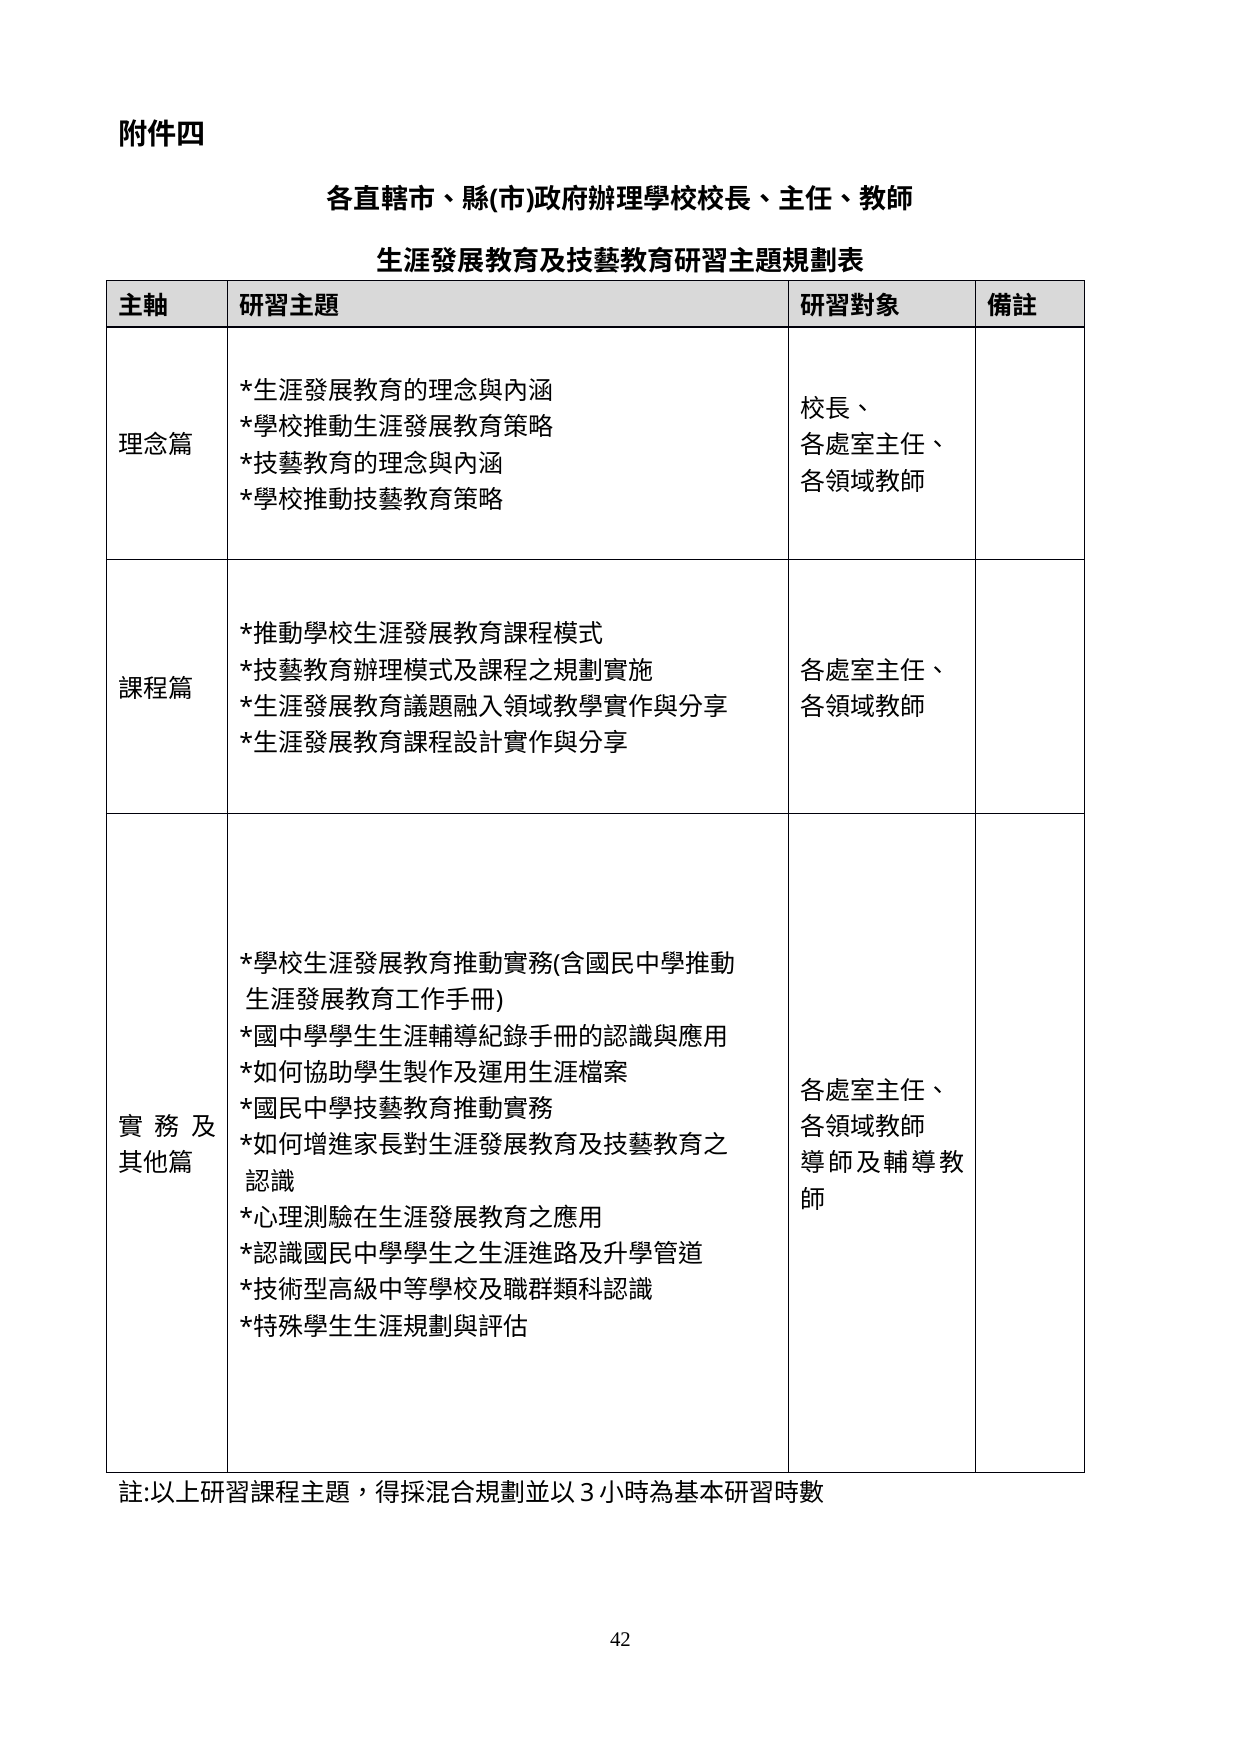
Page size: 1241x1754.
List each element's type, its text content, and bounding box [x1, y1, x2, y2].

text 生涯發展教育及技藝教育研習主題規劃表 [118, 217, 1122, 280]
table_cell *學校生涯發展教育推動實務(含國民中學推動 生涯發展教育工作手冊) *國中學學生生涯輔導紀錄手冊的認識與應用 *如何協助學生製作及運用生涯檔案 *國民中學技藝教育推動實務 *如何增進家長對生涯發展教育及技藝教育之 認識 *心理測驗在生涯發展教育之應用 *認識國民中學學生之生涯進路及升學管道 *技術型高級中等學校及職群類科認識 *特殊學生生涯規劃與評估 [228, 814, 788, 1472]
table_header 備註 [976, 281, 1084, 326]
text 附件四 [118, 101, 1122, 155]
table_cell [976, 814, 1084, 1472]
text 各直轄市、縣(市)政府辦理學校校長、主任、教師 [118, 155, 1122, 217]
table_cell *生涯發展教育的理念與內涵 *學校推動生涯發展教育策略 *技藝教育的理念與內涵 *學校推動技藝教育策略 [228, 328, 788, 559]
table_cell [976, 560, 1084, 813]
table_cell 實務及其他篇 [107, 814, 227, 1472]
table_cell 各處室主任、 各領域教師 導師及輔導教師 [789, 814, 975, 1472]
text 註:以上研習課程主題，得採混合規劃並以3小時為基本研習時數 [118, 1473, 1122, 1509]
table_cell *推動學校生涯發展教育課程模式 *技藝教育辦理模式及課程之規劃實施 *生涯發展教育議題融入領域教學實作與分享 *生涯發展教育課程設計實作與分享 [228, 560, 788, 813]
table_header 主軸 [107, 281, 227, 326]
table_cell 校長、 各處室主任、 各領域教師 [789, 328, 975, 559]
table_cell 各處室主任、 各領域教師 [789, 560, 975, 813]
table_header 研習主題 [228, 281, 788, 326]
table_header 研習對象 [789, 281, 975, 326]
table_cell 理念篇 [107, 328, 227, 559]
table_cell 課程篇 [107, 560, 227, 813]
table_cell [976, 328, 1084, 559]
